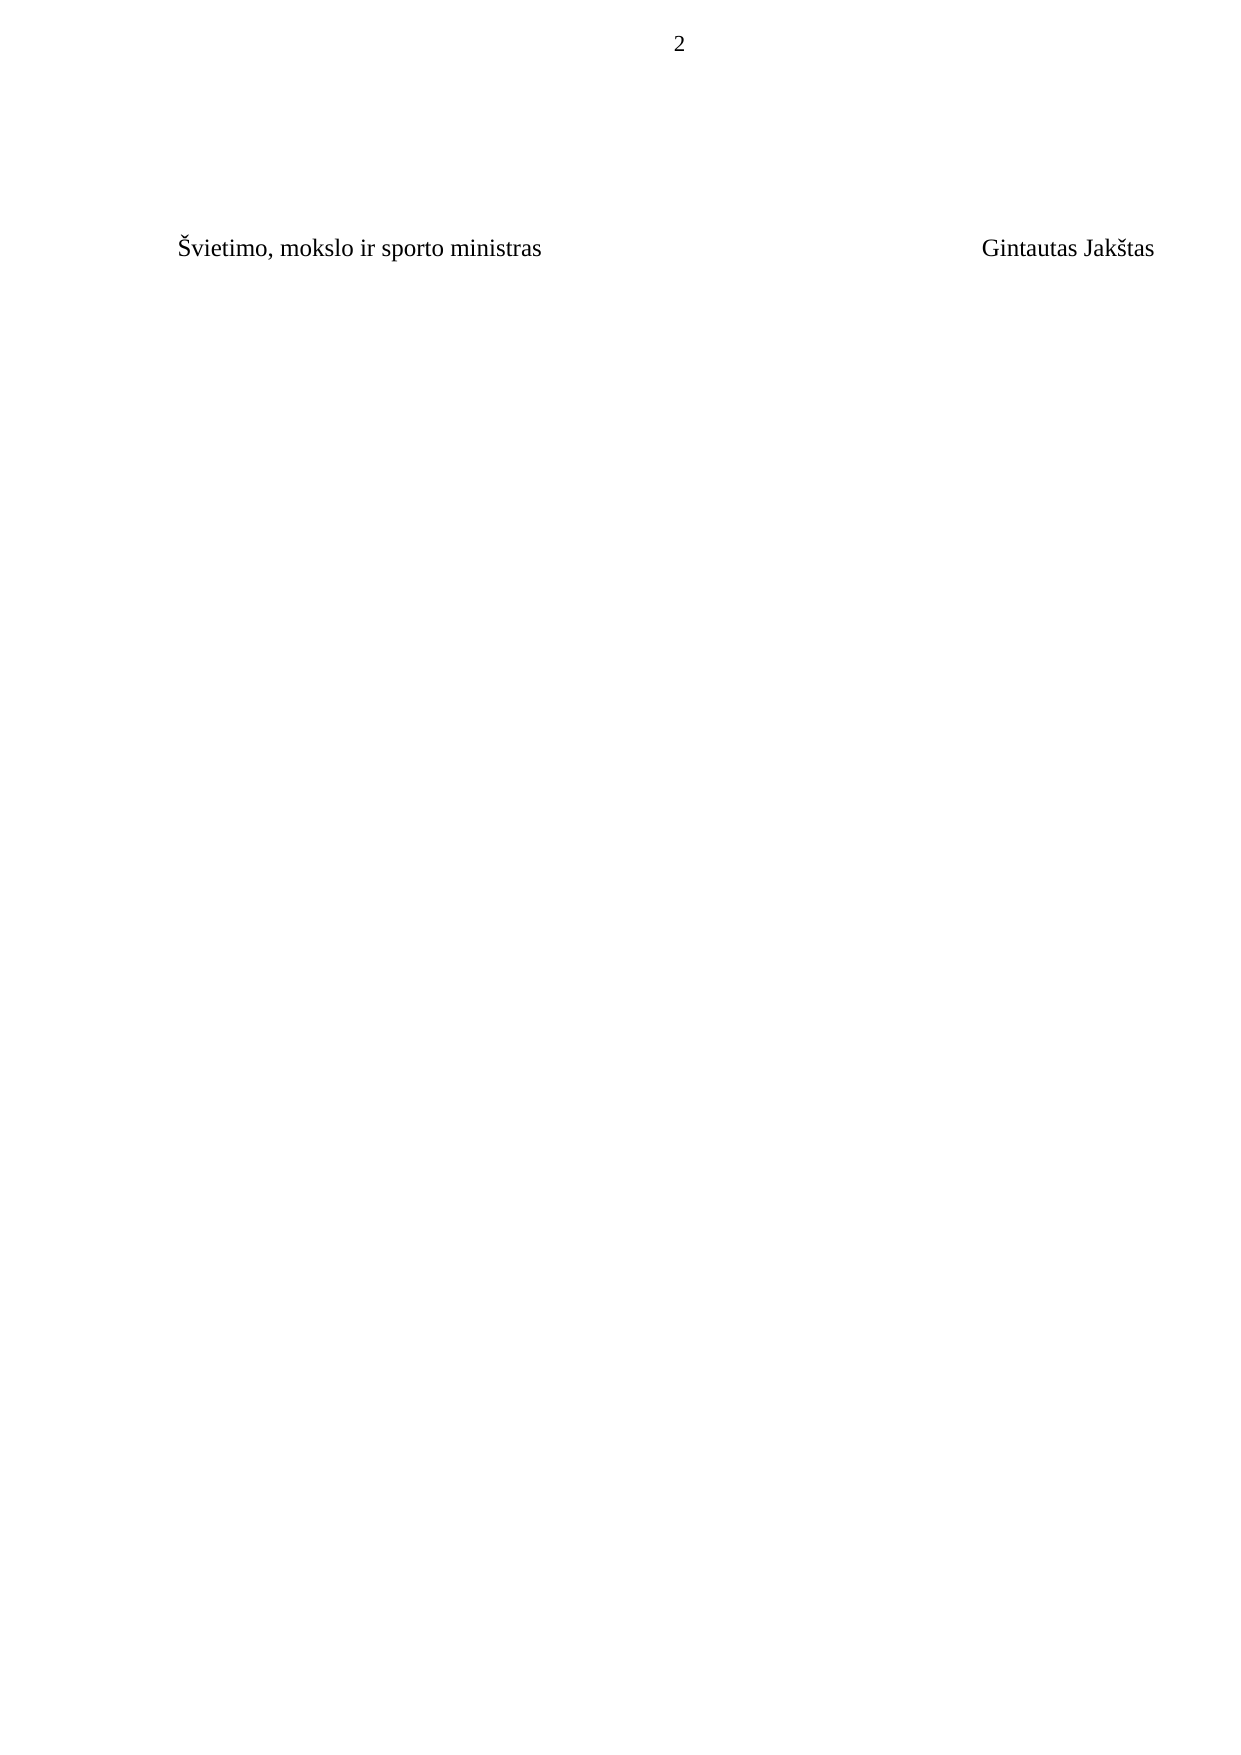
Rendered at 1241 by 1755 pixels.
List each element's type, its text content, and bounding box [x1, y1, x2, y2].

text Švietimo, mokslo ir sporto ministras Gintautas Jakštas [177, 233, 1181, 262]
